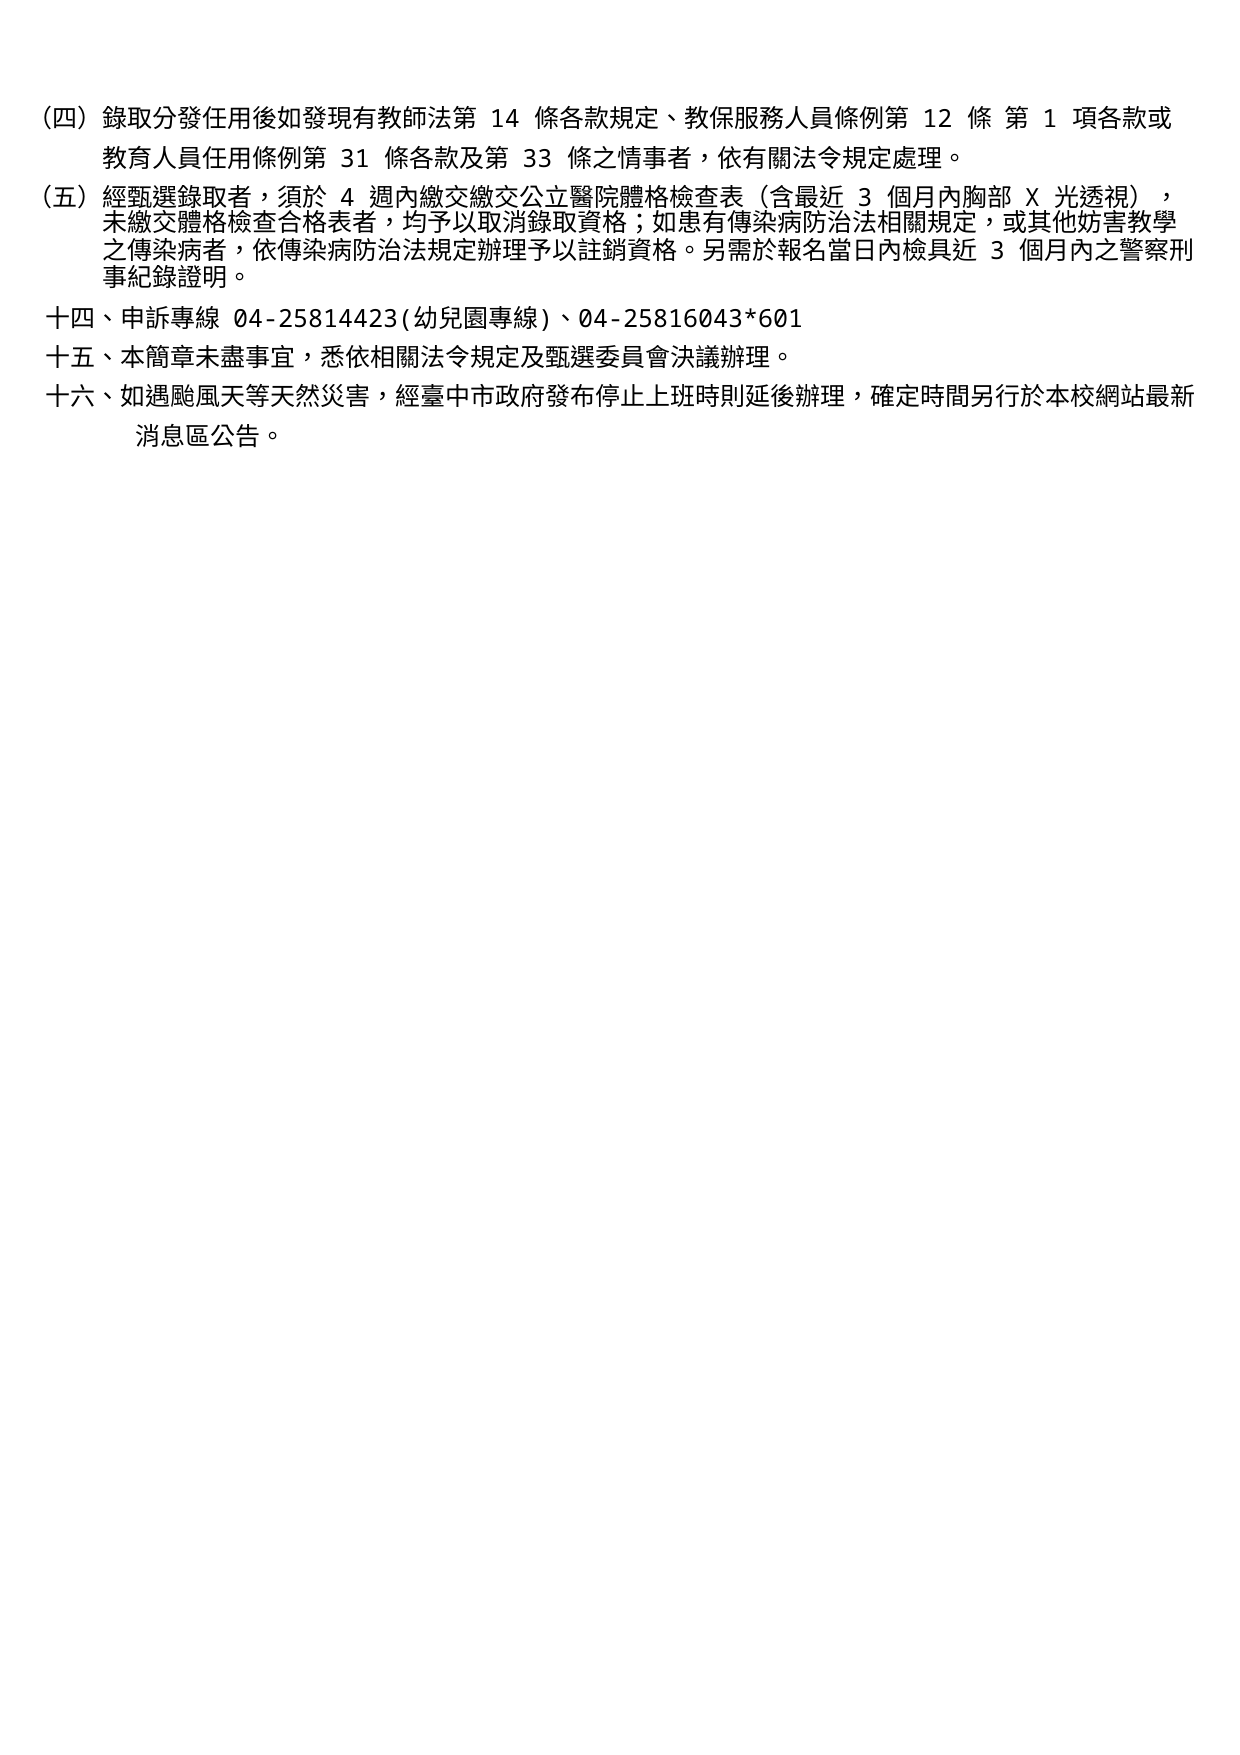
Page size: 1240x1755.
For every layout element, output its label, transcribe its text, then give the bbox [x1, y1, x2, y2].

text 消息區公告。 [39, 423, 1199, 451]
text 十四、申訴專線 04-25814423(幼兒園專線)、04-25816043*601 [39, 306, 1199, 333]
text 十六、如遇颱風天等天然災害，經臺中市政府發布停止上班時則延後辦理，確定時間另行於本校網站最新 [39, 384, 1199, 411]
text 十五、本簡章未盡事宜，悉依相關法令規定及甄選委員會決議辦理。 [39, 345, 1199, 372]
text 教育人員任用條例第 31 條各款及第 33 條之情事者，依有關法令規定處理。 [39, 146, 1199, 173]
text （四）錄取分發任用後如發現有教師法第 14 條各款規定、教保服務人員條例第 12 條 第 1 項各款或 [27, 106, 1199, 133]
text （五）經甄選錄取者，須於 4 週內繳交繳交公立醫院體格檢查表（含最近 3 個月內胸部 X 光透視），未繳交體格檢查合格表者，均予以取消錄取資格；如患有傳染病防治法相關規定，或其他妨害教學之傳染病者，依傳染病防治法規定辦理予以註銷資格。另需於報名當日內檢具近 3 個月內之警察刑事紀錄證明。 [27, 185, 1199, 293]
